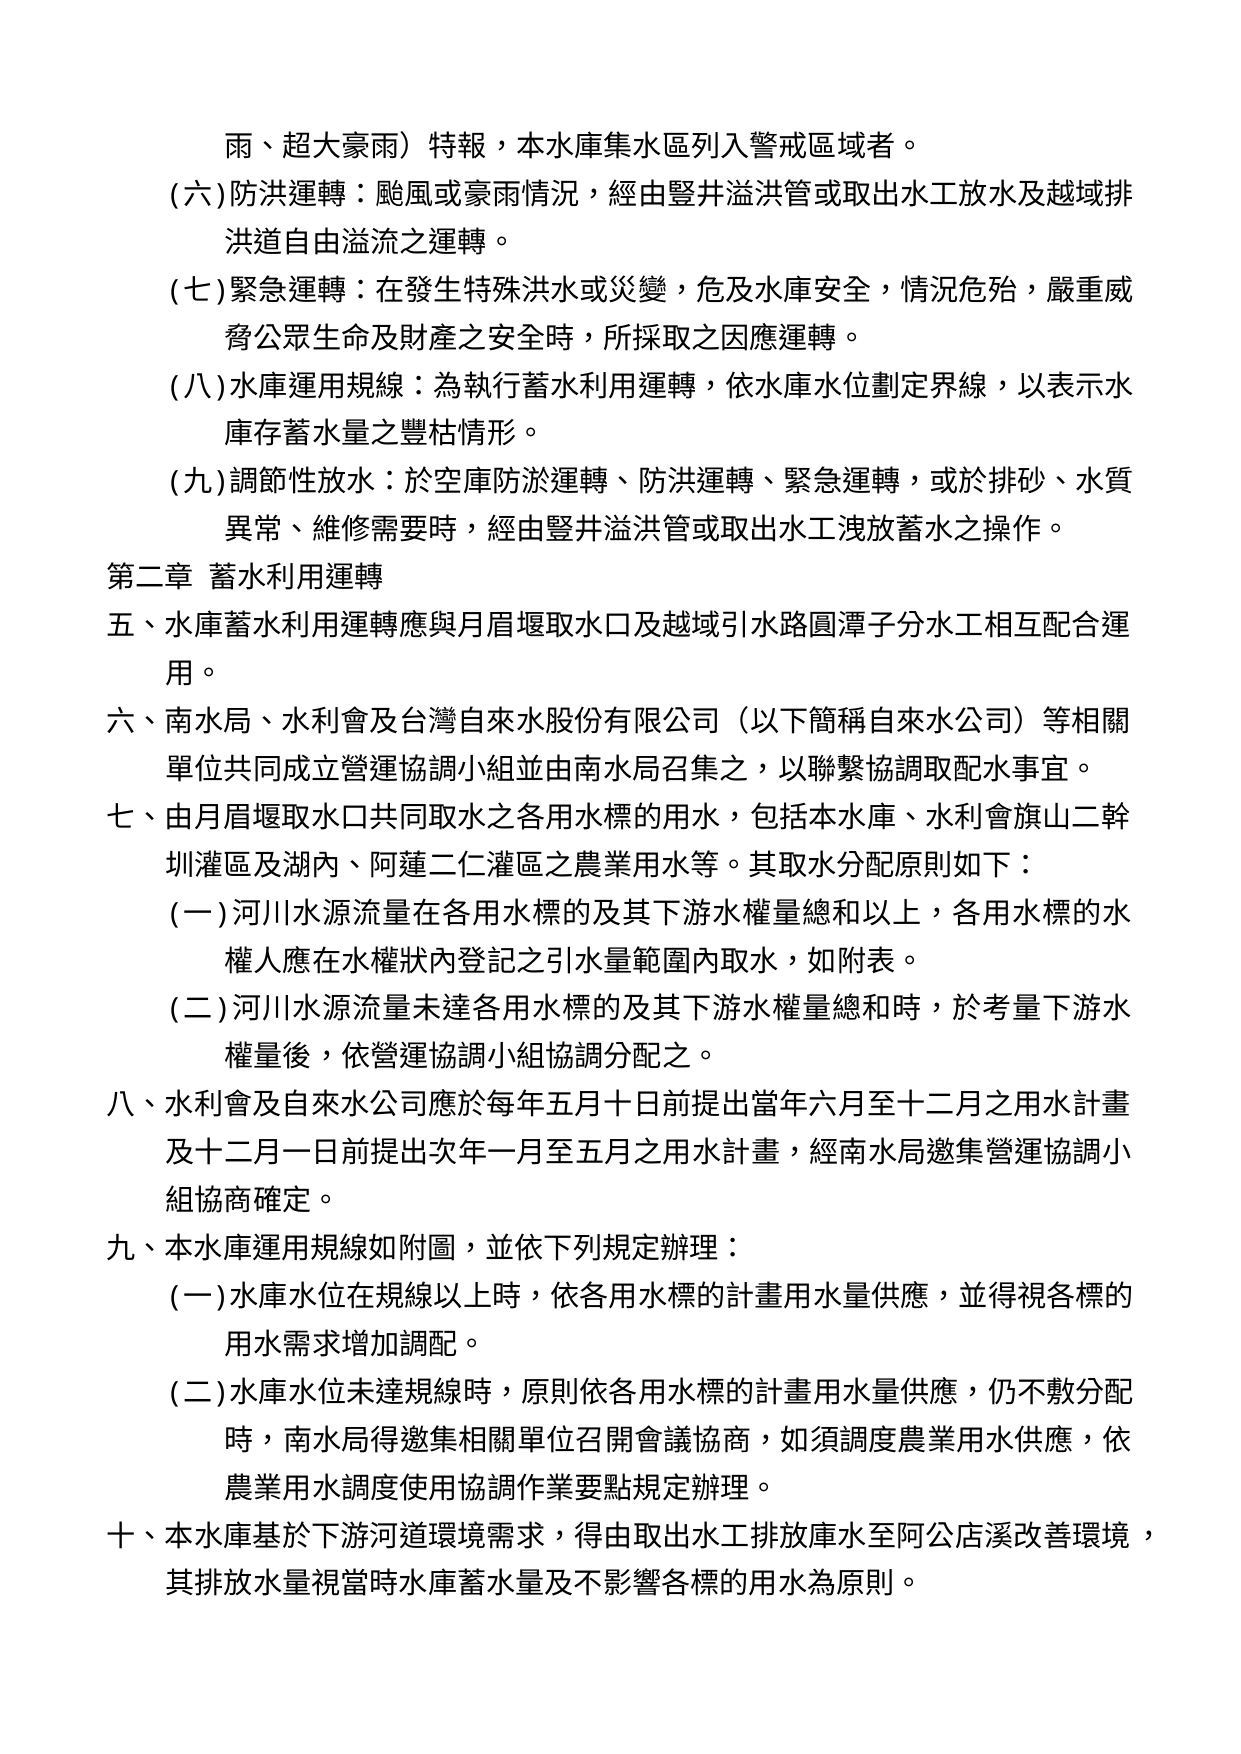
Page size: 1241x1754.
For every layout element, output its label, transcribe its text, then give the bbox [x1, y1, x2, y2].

text 七、由月眉堰取水口共同取水之各用水標的用水，包括本水庫、水利會旗山二幹圳灌區及湖內、阿蓮二仁灌區之農業用水等。其取水分配原則如下： [106, 789, 1134, 885]
text 八、水利會及自來水公司應於每年五月十日前提出當年六月至十二月之用水計畫及十二月一日前提出次年一月至五月之用水計畫，經南水局邀集營運協調小組協商確定。 [106, 1076, 1134, 1220]
text (一)河川水源流量在各用水標的及其下游水權量總和以上，各用水標的水 權人應在水權狀內登記之引水量範圍內取水，如附表。 [165, 885, 1134, 981]
text (九)調節性放水：於空庫防淤運轉、防洪運轉、緊急運轉，或於排砂、水質異常、維修需要時，經由豎井溢洪管或取出水工洩放蓄水之操作。 [165, 453, 1134, 549]
text (七)緊急運轉：在發生特殊洪水或災變，危及水庫安全，情況危殆，嚴重威脅公眾生命及財產之安全時，所採取之因應運轉。 [165, 262, 1134, 358]
text (八)水庫運用規線：為執行蓄水利用運轉，依水庫水位劃定界線，以表示水庫存蓄水量之豐枯情形。 [165, 358, 1134, 453]
text 雨、超大豪雨）特報，本水庫集水區列入警戒區域者。 [165, 118, 1134, 166]
text (一)水庫水位在規線以上時，依各用水標的計畫用水量供應，並得視各標的用水需求增加調配。 [165, 1268, 1134, 1364]
text 六、南水局、水利會及台灣自來水股份有限公司（以下簡稱自來水公司）等相關單位共同成立營運協調小組並由南水局召集之，以聯繫協調取配水事宜。 [106, 693, 1134, 789]
text (六)防洪運轉：颱風或豪雨情況，經由豎井溢洪管或取出水工放水及越域排洪道自由溢流之運轉。 [165, 166, 1134, 262]
text 十、本水庫基於下游河道環境需求，得由取出水工排放庫水至阿公店溪改善環境，其排放水量視當時水庫蓄水量及不影響各標的用水為原則。 [106, 1508, 1134, 1603]
text 九、本水庫運用規線如附圖，並依下列規定辦理： [106, 1220, 1134, 1268]
text (二)河川水源流量未達各用水標的及其下游水權量總和時，於考量下游水 權量後，依營運協調小組協調分配之。 [165, 981, 1134, 1076]
text 第二章 蓄水利用運轉 [106, 549, 1134, 597]
text (二)水庫水位未達規線時，原則依各用水標的計畫用水量供應，仍不敷分配時，南水局得邀集相關單位召開會議協商，如須調度農業用水供應，依農業用水調度使用協調作業要點規定辦理。 [165, 1364, 1134, 1508]
text 五、水庫蓄水利用運轉應與月眉堰取水口及越域引水路圓潭子分水工相互配合運用。 [106, 597, 1134, 693]
